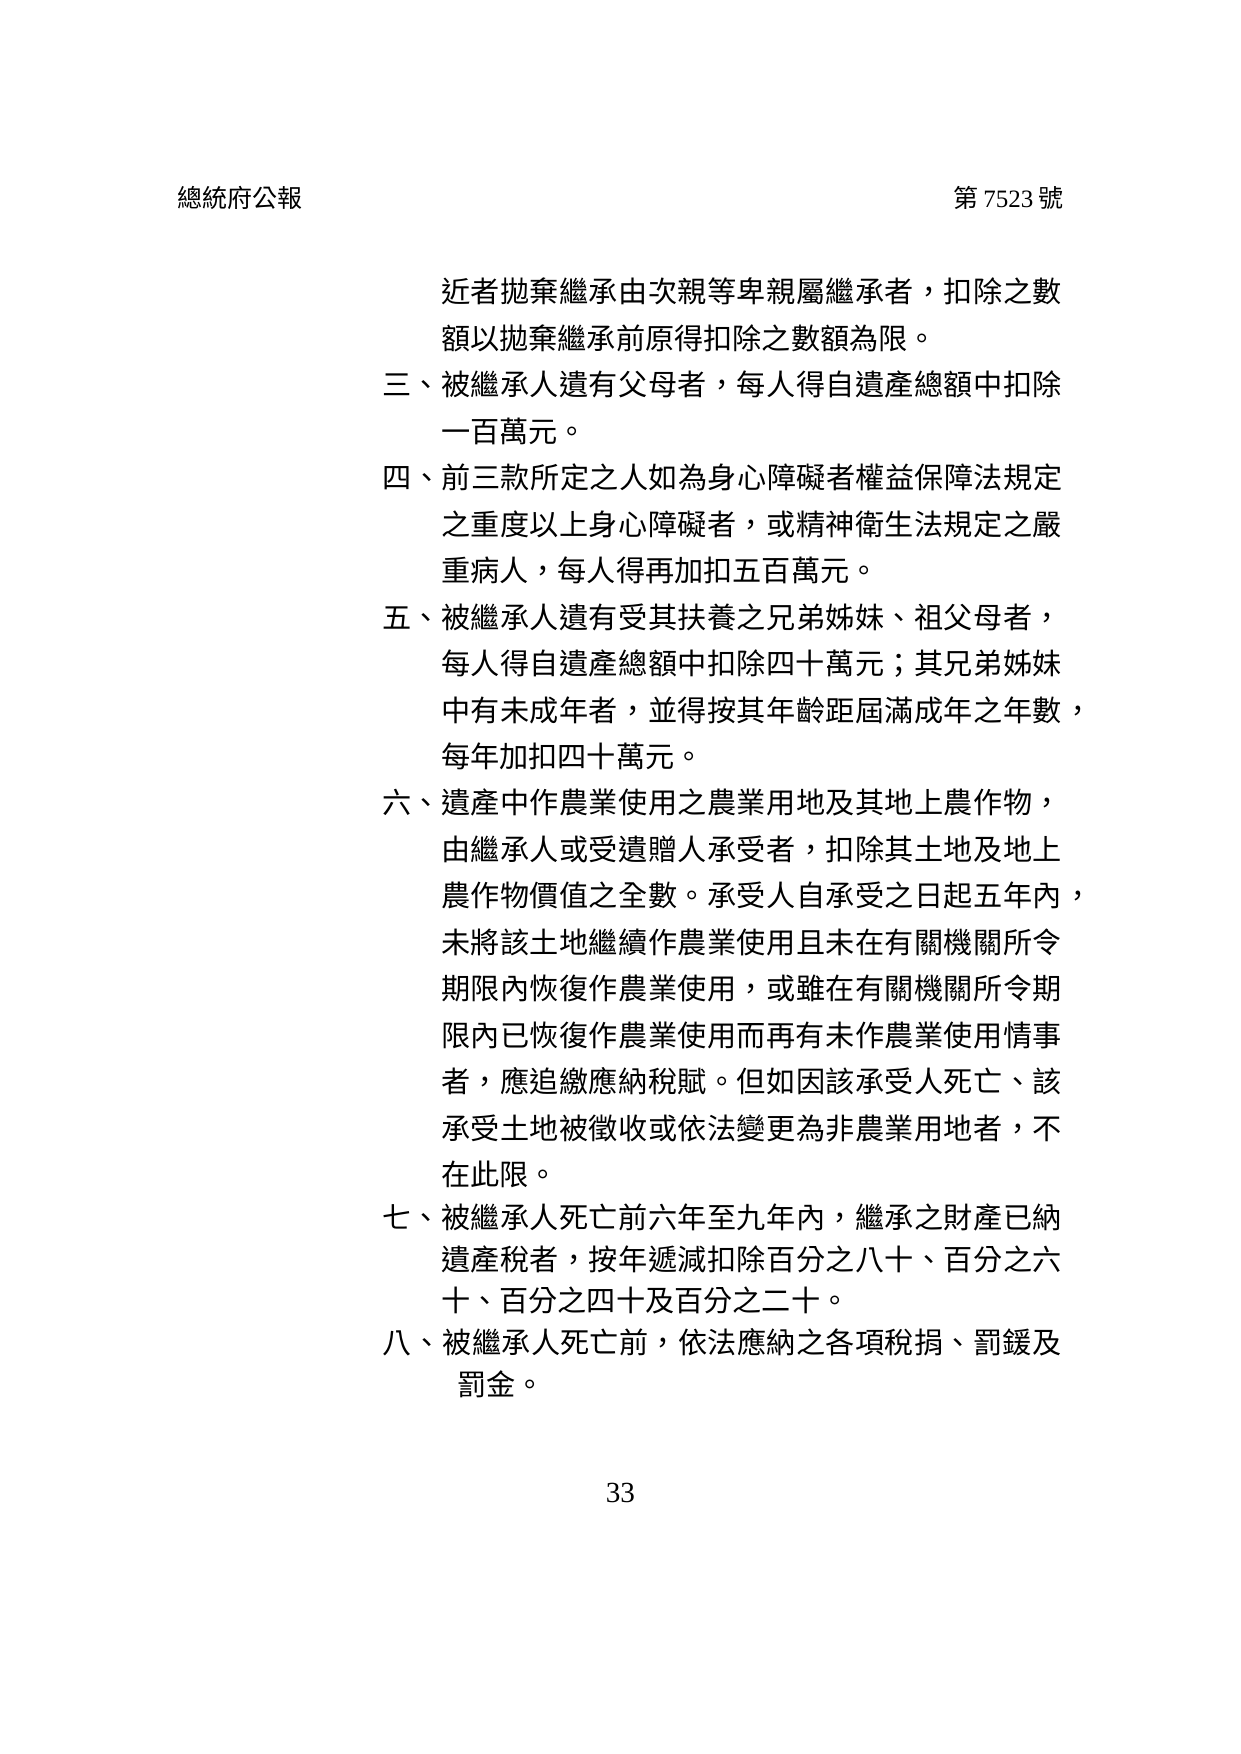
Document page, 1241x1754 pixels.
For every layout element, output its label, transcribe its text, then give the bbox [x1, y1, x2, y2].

text 七、 被繼承人死亡前六年至九年內，繼承之財產已納遺產稅者，按年遞減扣除百分之八十、百分之六十、百分之四十及百分之二十。 [382, 1195, 1063, 1320]
text 近者拋棄繼承由次親等卑親屬繼承者，扣除之數額以拋棄繼承前原得扣除之數額為限。 [382, 266, 1063, 359]
text 八、被繼承人死亡前，依法應納之各項稅捐、罰鍰及罰金。 [382, 1320, 1063, 1403]
text 六、 遺產中作農業使用之農業用地及其地上農作物，由繼承人或受遺贈人承受者，扣除其土地及地上農作物價值之全數。承受人自承受之日起五年內，未將該土地繼續作農業使用且未在有關機關所令期限內恢復作農業使用，或雖在有關機關所令期限內已恢復作農業使用而再有未作農業使用情事者，應追繳應納稅賦。但如因該承受人死亡、該承受土地被徵收或依法變更為非農業用地者，不在此限。 [382, 777, 1063, 1195]
text 三、 被繼承人遺有父母者，每人得自遺產總額中扣除一百萬元。 [382, 359, 1063, 452]
text 五、 被繼承人遺有受其扶養之兄弟姊妹、祖父母者，每人得自遺產總額中扣除四十萬元；其兄弟姊妹中有未成年者，並得按其年齡距屆滿成年之年數，每年加扣四十萬元。 [382, 591, 1063, 777]
text 四、前三款所定之人如為身心障礙者權益保障法規定之重度以上身心障礙者，或精神衛生法規定之嚴重病人，每人得再加扣五百萬元。 [382, 452, 1063, 591]
